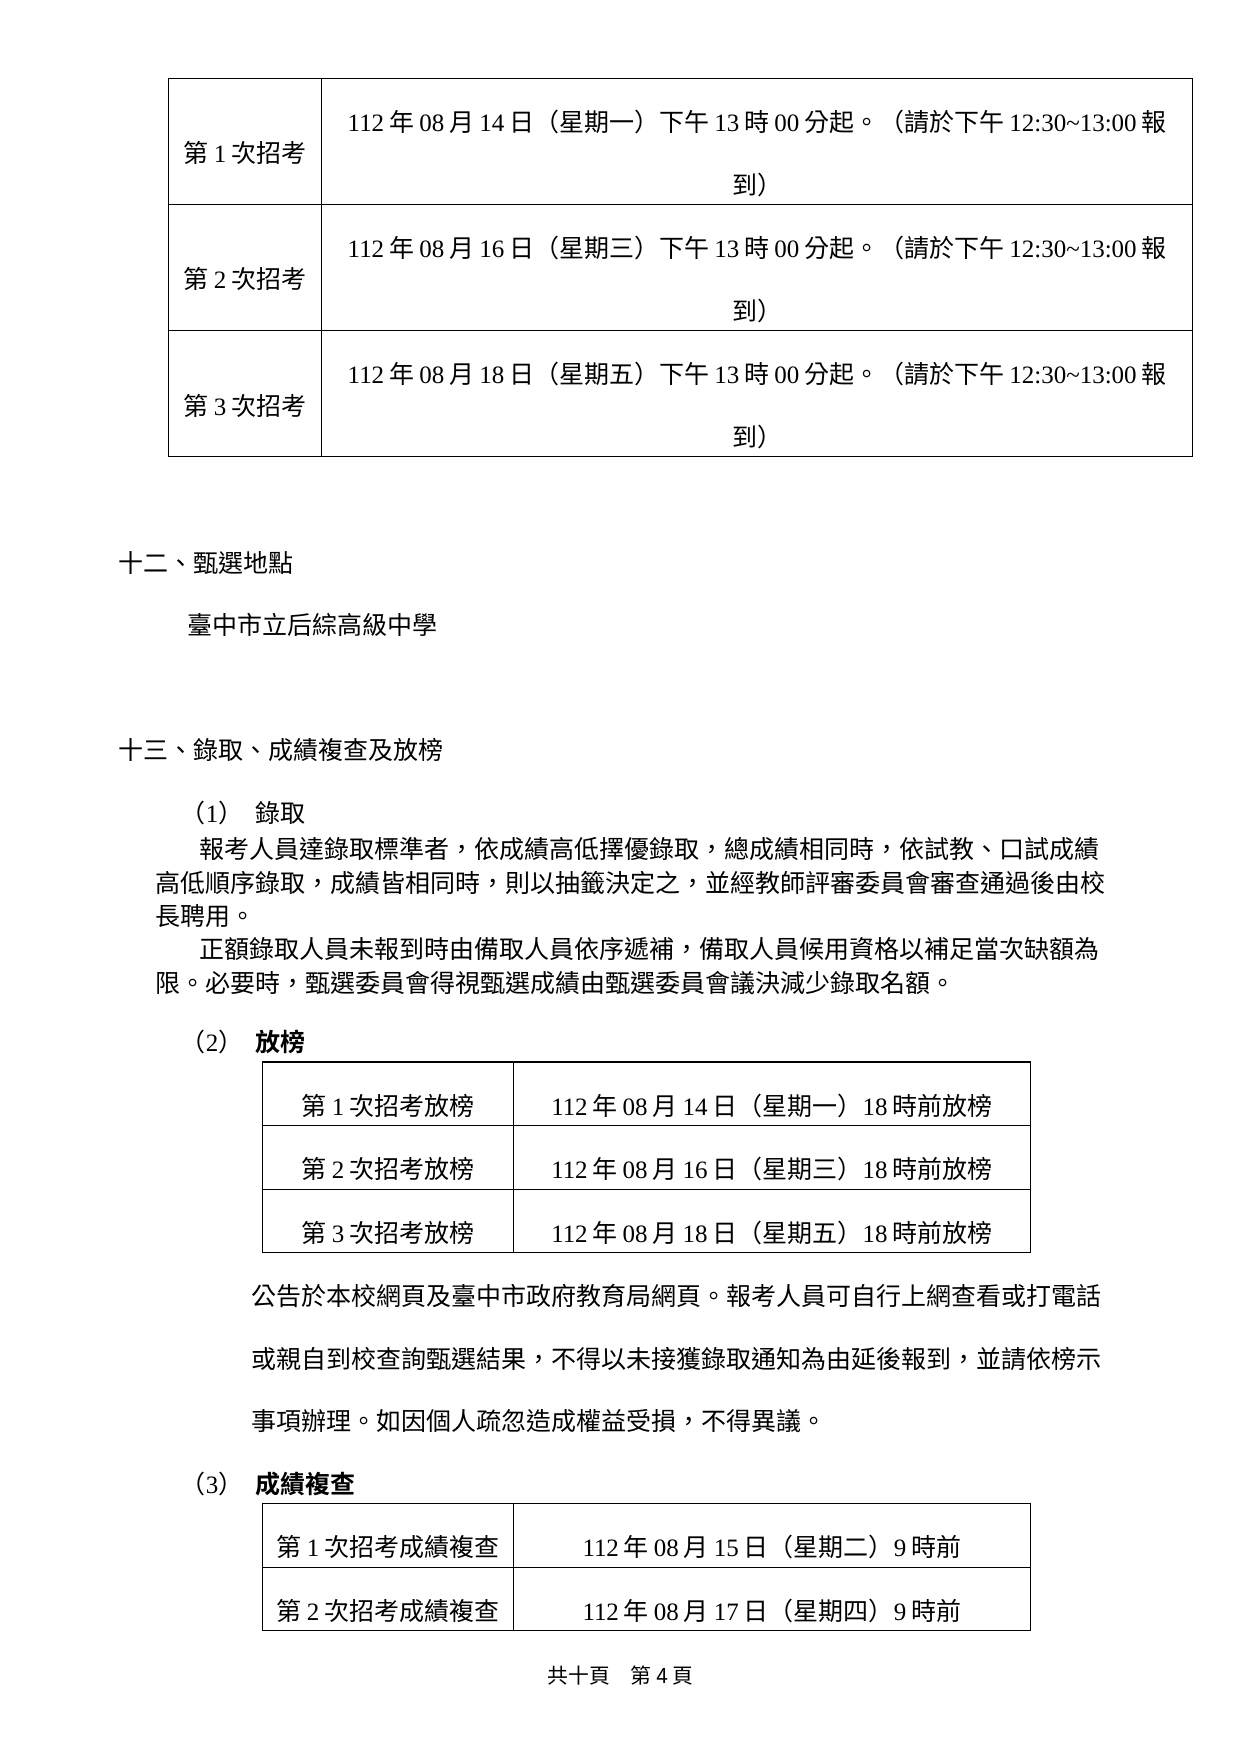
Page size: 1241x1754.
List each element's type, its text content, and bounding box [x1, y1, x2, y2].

text 高低順序錄取，成績皆相同時，則以抽籤決定之，並經教師評審委員會審查通過後由校 [156, 866, 1122, 899]
table_header 第1次招考 [169, 79, 321, 204]
table_header 112年08月14日（星期一）18時前放榜 [514, 1063, 1030, 1125]
text 報考人員達錄取標準者，依成績高低擇優錄取，總成績相同時，依試教、口試成績 [156, 832, 1122, 866]
list 錄取 [181, 770, 1122, 832]
text 長聘用。 [156, 899, 1122, 932]
list 成績複查 [181, 1441, 1122, 1503]
table_cell 第2次招考成績複查 [263, 1568, 513, 1630]
text 十二、甄選地點 [118, 520, 1122, 582]
table_header 112年08月14日（星期一）下午13時00分起。（請於下午12:30~13:00報到） [322, 79, 1192, 204]
table_header 112年08月15日（星期二）9時前 [514, 1504, 1030, 1567]
table_cell 第2次招考放榜 [263, 1126, 513, 1188]
text 公告於本校網頁及臺中市政府教育局網頁。報考人員可自行上網查看或打電話或親自到校查詢甄選結果，不得以未接獲錄取通知為由延後報到，並請依榜示事項辦理。如因個人疏忽造成權益受損，不得異議。 [251, 1253, 1122, 1441]
text 限。必要時，甄選委員會得視甄選成績由甄選委員會議決減少錄取名額。 [118, 966, 1122, 999]
text 十三、錄取、成績複查及放榜 [118, 707, 1122, 770]
list 放榜 [181, 999, 1122, 1061]
table_cell 112年08月18日（星期五）下午13時00分起。（請於下午12:30~13:00報到） [322, 331, 1192, 456]
text 臺中市立后綜高級中學 [181, 582, 1122, 645]
table_cell 第3次招考放榜 [263, 1190, 513, 1252]
table_cell 112年08月16日（星期三）下午13時00分起。（請於下午12:30~13:00報到） [322, 205, 1192, 330]
table_header 第1次招考成績複查 [263, 1504, 513, 1567]
table_cell 112年08月18日（星期五）18時前放榜 [514, 1190, 1030, 1252]
table_cell 第2次招考 [169, 205, 321, 330]
table_header 第1次招考放榜 [263, 1063, 513, 1125]
table_cell 112年08月16日（星期三）18時前放榜 [514, 1126, 1030, 1188]
text 正額錄取人員未報到時由備取人員依序遞補，備取人員候用資格以補足當次缺額為 [118, 932, 1122, 966]
table_cell 112年08月17日（星期四）9時前 [514, 1568, 1030, 1630]
table_cell 第3次招考 [169, 331, 321, 456]
